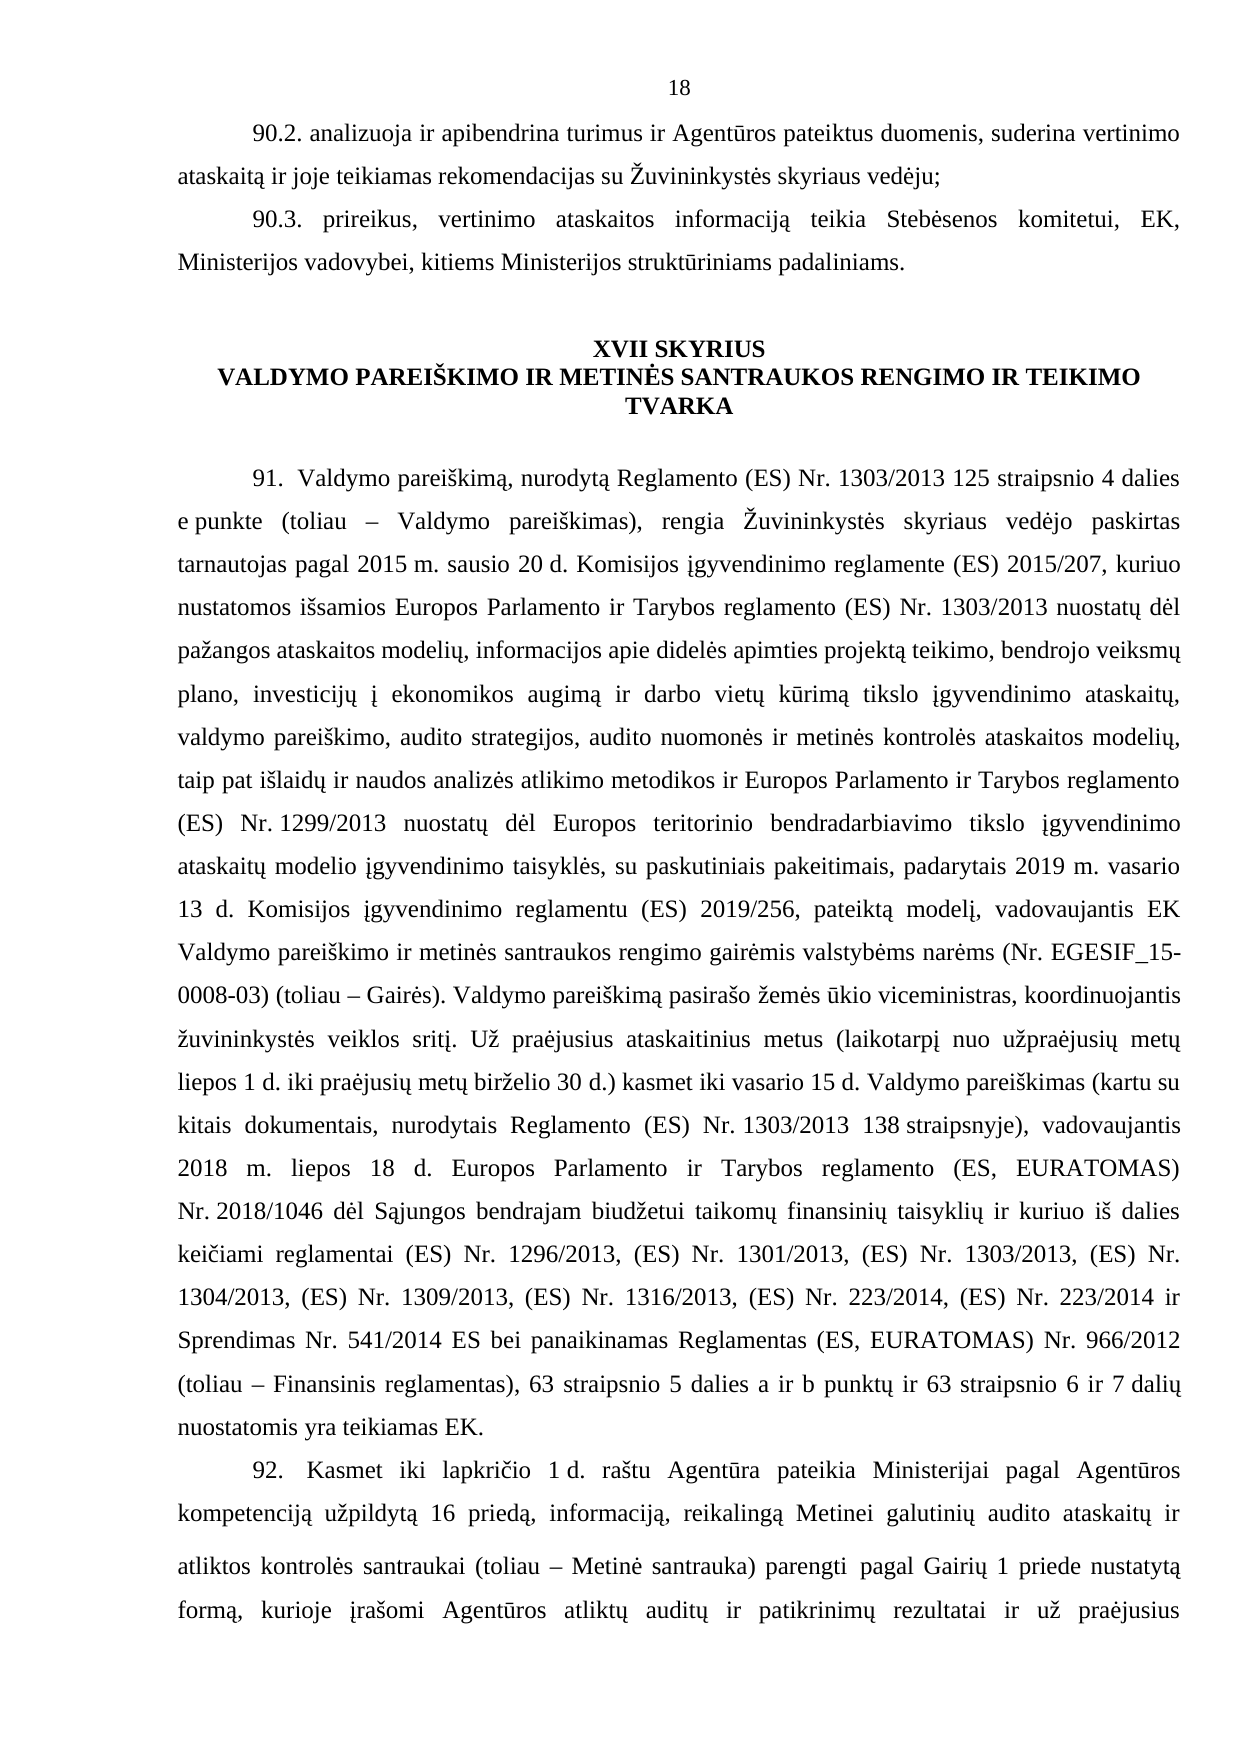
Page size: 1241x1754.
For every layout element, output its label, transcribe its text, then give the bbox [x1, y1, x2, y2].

text VALDYMO PAREIŠKIMO IR METINĖS SANTRAUKOS RENGIMO IR TEIKIMO TVARKA [177, 362, 1181, 420]
text XVII SKYRIUS [177, 334, 1181, 362]
text 91. Valdymo pareiškimą, nurodytą Reglamento (ES) Nr. 1303/2013 125 straipsnio 4 dalies e punkte (toliau – Valdymo pareiškimas), rengia Žuvininkystės skyriaus vedėjo paskirtas tarnautojas pagal 2015 m. sausio 20 d. Komisijos įgyvendinimo reglamente (ES) 2015/207, kuriuo nustatomos išsamios Europos Parlamento ir Tarybos reglamento (ES) Nr. 1303/2013 nuostatų dėl pažangos ataskaitos modelių, informacijos apie didelės apimties projektą teikimo, bendrojo veiksmų plano, investicijų į ekonomikos augimą ir darbo vietų kūrimą tikslo įgyvendinimo ataskaitų, valdymo pareiškimo, audito strategijos, audito nuomonės ir metinės kontrolės ataskaitos modelių, taip pat išlaidų ir naudos analizės atlikimo metodikos ir Europos Parlamento ir Tarybos reglamento (ES) Nr. 1299/2013 nuostatų dėl Europos teritorinio bendradarbiavimo tikslo įgyvendinimo ataskaitų modelio įgyvendinimo taisyklės, su paskutiniais pakeitimais, padarytais 2019 m. vasario 13 d. Komisijos įgyvendinimo reglamentu (ES) 2019/256, pateiktą modelį, vadovaujantis EK Valdymo pareiškimo ir metinės santraukos rengimo gairėmis valstybėms narėms (Nr. EGESIF_15-0008-03) (toliau – Gairės). Valdymo pareiškimą pasirašo žemės ūkio viceministras, koordinuojantis žuvininkystės veiklos sritį. Už praėjusius ataskaitinius metus (laikotarpį nuo užpraėjusių metų liepos 1 d. iki praėjusių metų birželio 30 d.) kasmet iki vasario 15 d. Valdymo pareiškimas (kartu su kitais dokumentais, nurodytais Reglamento (ES) Nr. 1303/2013 138 straipsnyje), vadovaujantis 2018 m. liepos 18 d. Europos Parlamento ir Tarybos reglamento (ES, EURATOMAS) Nr. 2018/1046 dėl Sąjungos bendrajam biudžetui taikomų finansinių taisyklių ir kuriuo iš dalies keičiami reglamentai (ES) Nr. 1296/2013, (ES) Nr. 1301/2013, (ES) Nr. 1303/2013, (ES) Nr. 1304/2013, (ES) Nr. 1309/2013, (ES) Nr. 1316/2013, (ES) Nr. 223/2014, (ES) Nr. 223/2014 ir Sprendimas Nr. 541/2014 ES bei panaikinamas Reglamentas (ES, EURATOMAS) Nr. 966/2012 (toliau – Finansinis reglamentas), 63 straipsnio 5 dalies a ir b punktų ir 63 straipsnio 6 ir 7 dalių nuostatomis yra teikiamas EK. [177, 463, 1181, 1441]
text 90.3. prireikus, vertinimo ataskaitos informaciją teikia Stebėsenos komitetui, EK, Ministerijos vadovybei, kitiems Ministerijos struktūriniams padaliniams. [177, 204, 1181, 276]
text 90.2. analizuoja ir apibendrina turimus ir Agentūros pateiktus duomenis, suderina vertinimo ataskaitą ir joje teikiamas rekomendacijas su Žuvininkystės skyriaus vedėju; [177, 118, 1181, 190]
text 92. Kasmet iki lapkričio 1 d. raštu Agentūra pateikia Ministerijai pagal Agentūros kompetenciją užpildytą 16 priedą, informaciją, reikalingą Metinei galutinių audito ataskaitų ir atliktos kontrolės santraukai (toliau – Metinė santrauka) parengti pagal Gairių 1 priede nustatytą formą, kurioje įrašomi Agentūros atliktų auditų ir patikrinimų rezultatai ir už praėjusius [177, 1455, 1181, 1624]
